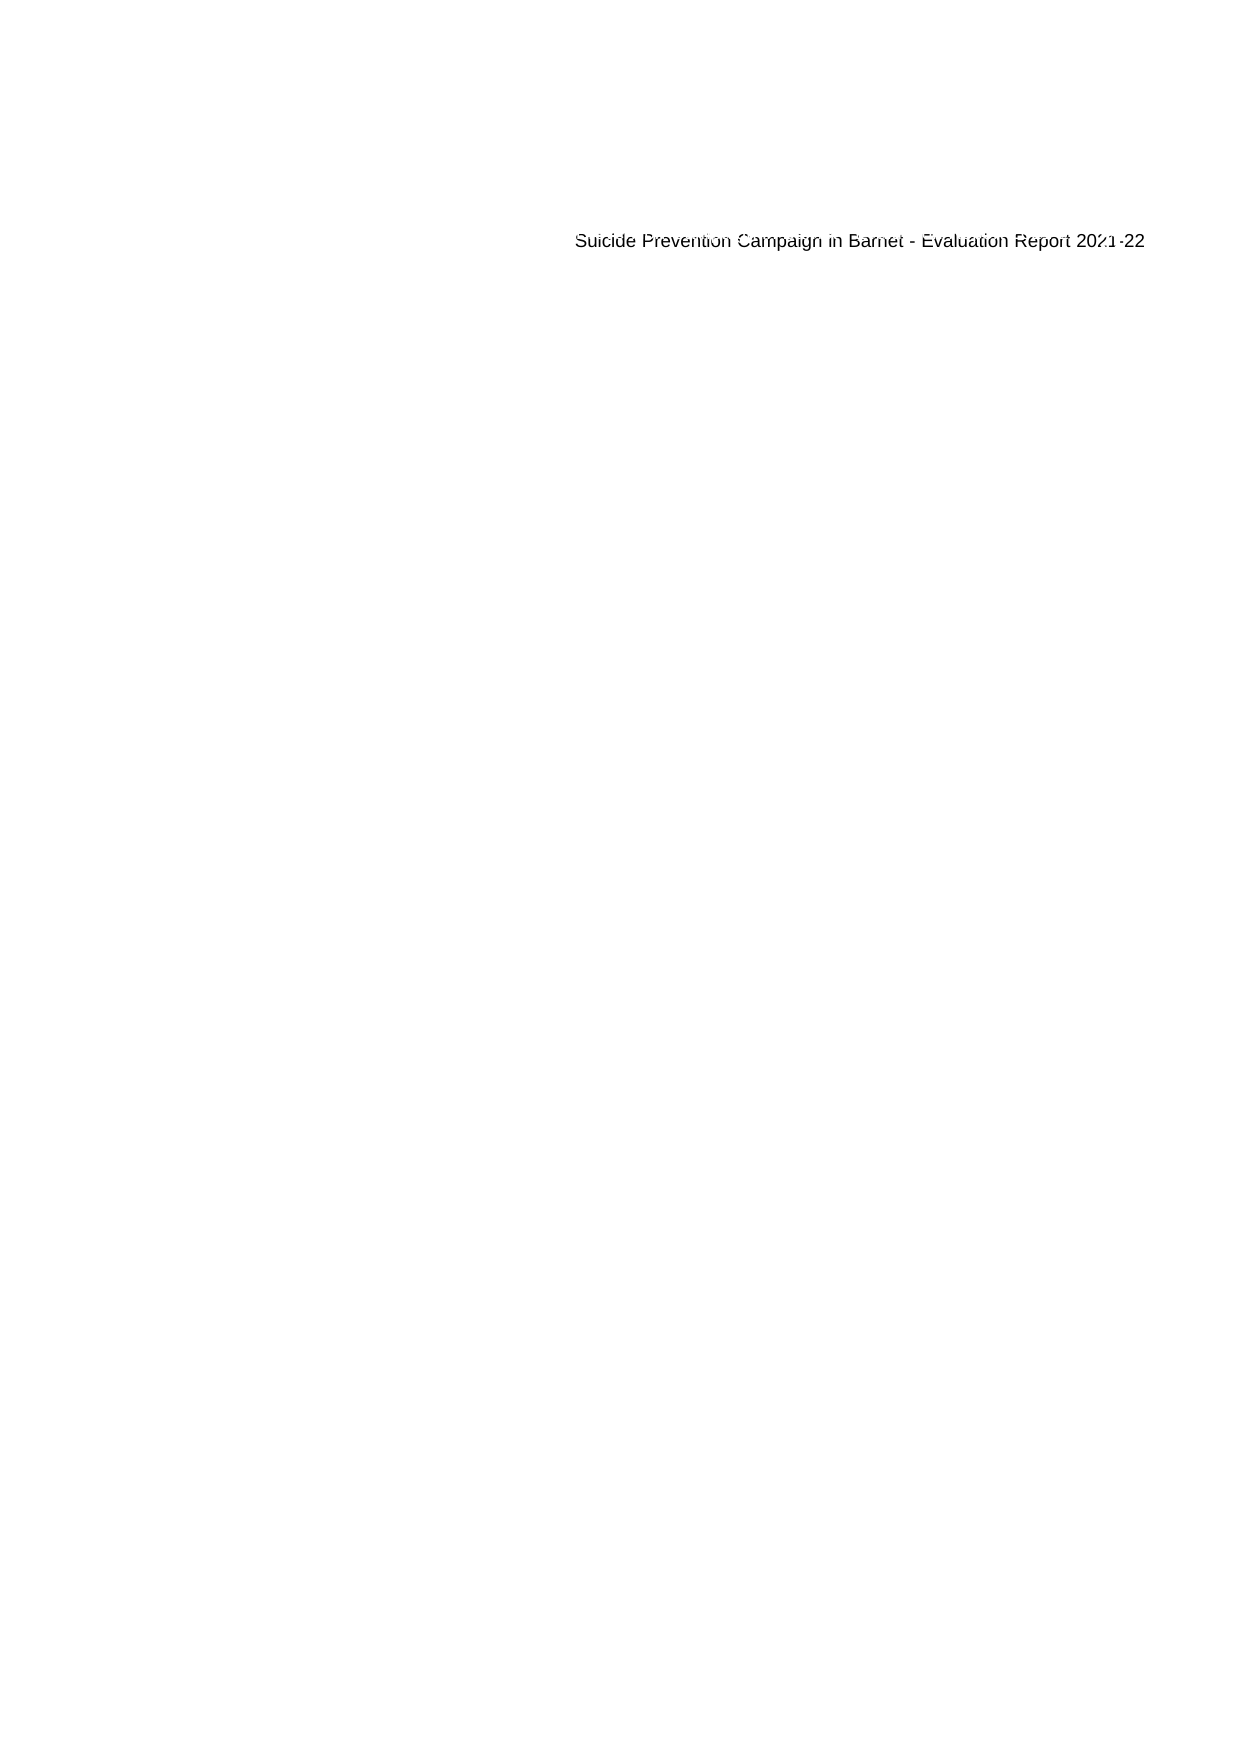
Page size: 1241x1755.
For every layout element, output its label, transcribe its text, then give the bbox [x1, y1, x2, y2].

text Suicide Prevention Campaign in Barnet - Evaluation Report 2021-22 5 [508, 200, 1228, 261]
text Suicide Prevention Campaign in Barnet - Evaluation Report 2021-22 5 [574, 210, 1187, 257]
